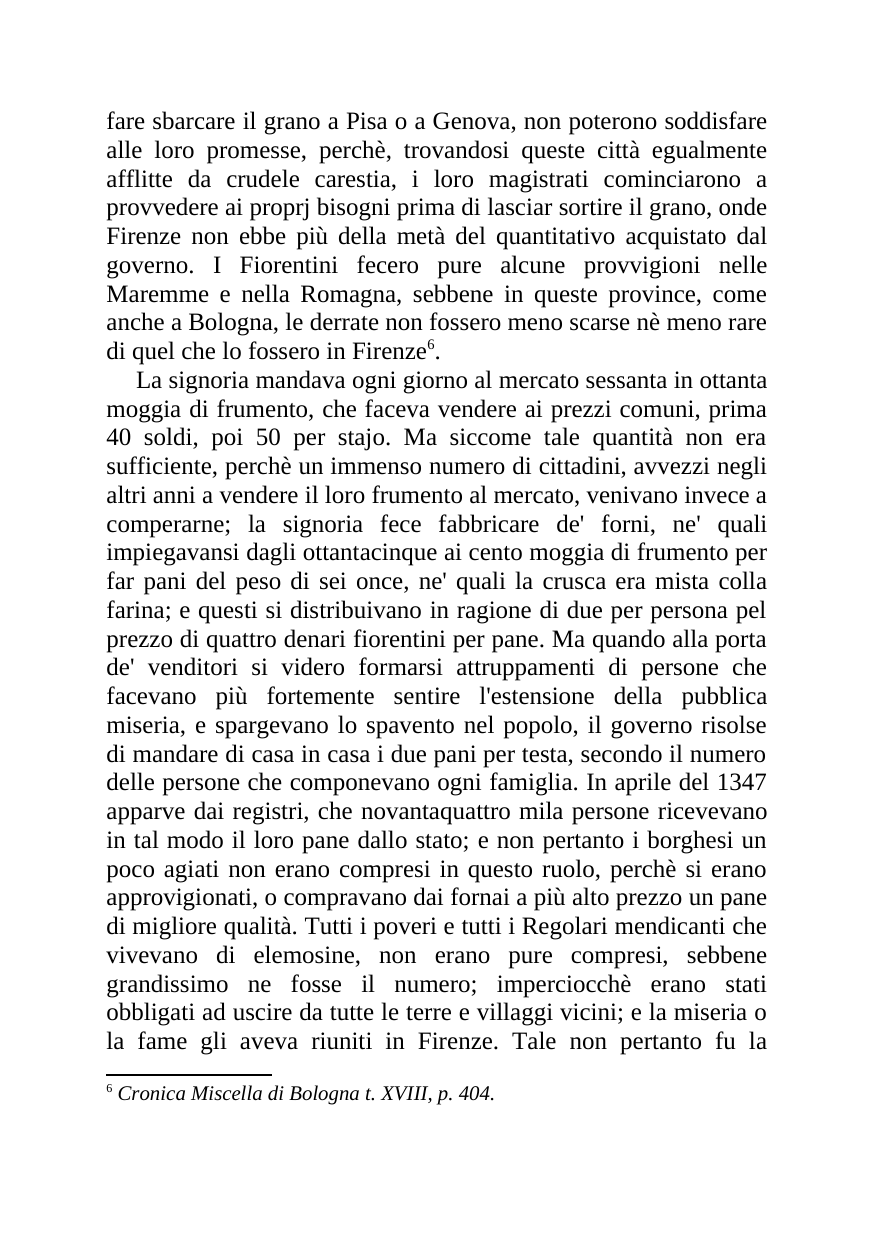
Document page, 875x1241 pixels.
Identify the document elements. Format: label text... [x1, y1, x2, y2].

text Cronica Miscella di Bologna t. XVIII, p. 404. [106, 1081, 768, 1105]
text La signoria mandava ogni giorno al mercato sessanta in ottanta moggia di frumento, che faceva vendere ai prezzi comuni, prima 40 soldi, poi 50 per stajo. Ma siccome tale quantità non era sufficiente, perchè un immenso numero di cittadini, avvezzi negli altri anni a vendere il loro frumento al mercato, venivano invece a comperarne; la signoria fece fabbricare de' forni, ne' quali impiegavansi dagli ottantacinque ai cento moggia di frumento per far pani del peso di sei once, ne' quali la crusca era mista colla farina; e questi si distribuivano in ragione di due per persona pel prezzo di quattro denari fiorentini per pane. Ma quando alla porta de' venditori si videro formarsi attruppamenti di persone che facevano più fortemente sentire l'estensione della pubblica miseria, e spargevano lo spavento nel popolo, il governo risolse di mandare di casa in casa i due pani per testa, secondo il numero delle persone che componevano ogni famiglia. In aprile del 1347 apparve dai registri, che novantaquattro mila persone ricevevano in tal modo il loro pane dallo stato; e non pertanto i borghesi un poco agiati non erano compresi in questo ruolo, perchè si erano approvigionati, o compravano dai fornai a più alto prezzo un pane di migliore qualità. Tutti i poveri e tutti i Regolari mendicanti che vivevano di elemosine, non erano pure compresi, sebbene grandissimo ne fosse il numero; imperciocchè erano stati obbligati ad uscire da tutte le terre e villaggi vicini; e la miseria o la fame gli aveva riuniti in Firenze. Tale non pertanto fu la [106, 365, 768, 1055]
text fare sbarcare il grano a Pisa o a Genova, non poterono soddisfare alle loro promesse, perchè, trovandosi queste città egualmente afflitte da crudele carestia, i loro magistrati cominciarono a provvedere ai proprj bisogni prima di lasciar sortire il grano, onde Firenze non ebbe più della metà del quantitativo acquistato dal governo. I Fiorentini fecero pure alcune provvigioni nelle Maremme e nella Romagna, sebbene in queste province, come anche a Bologna, le derrate non fossero meno scarse nè meno rare di quel che lo fossero in Firenze. [106, 106, 768, 365]
